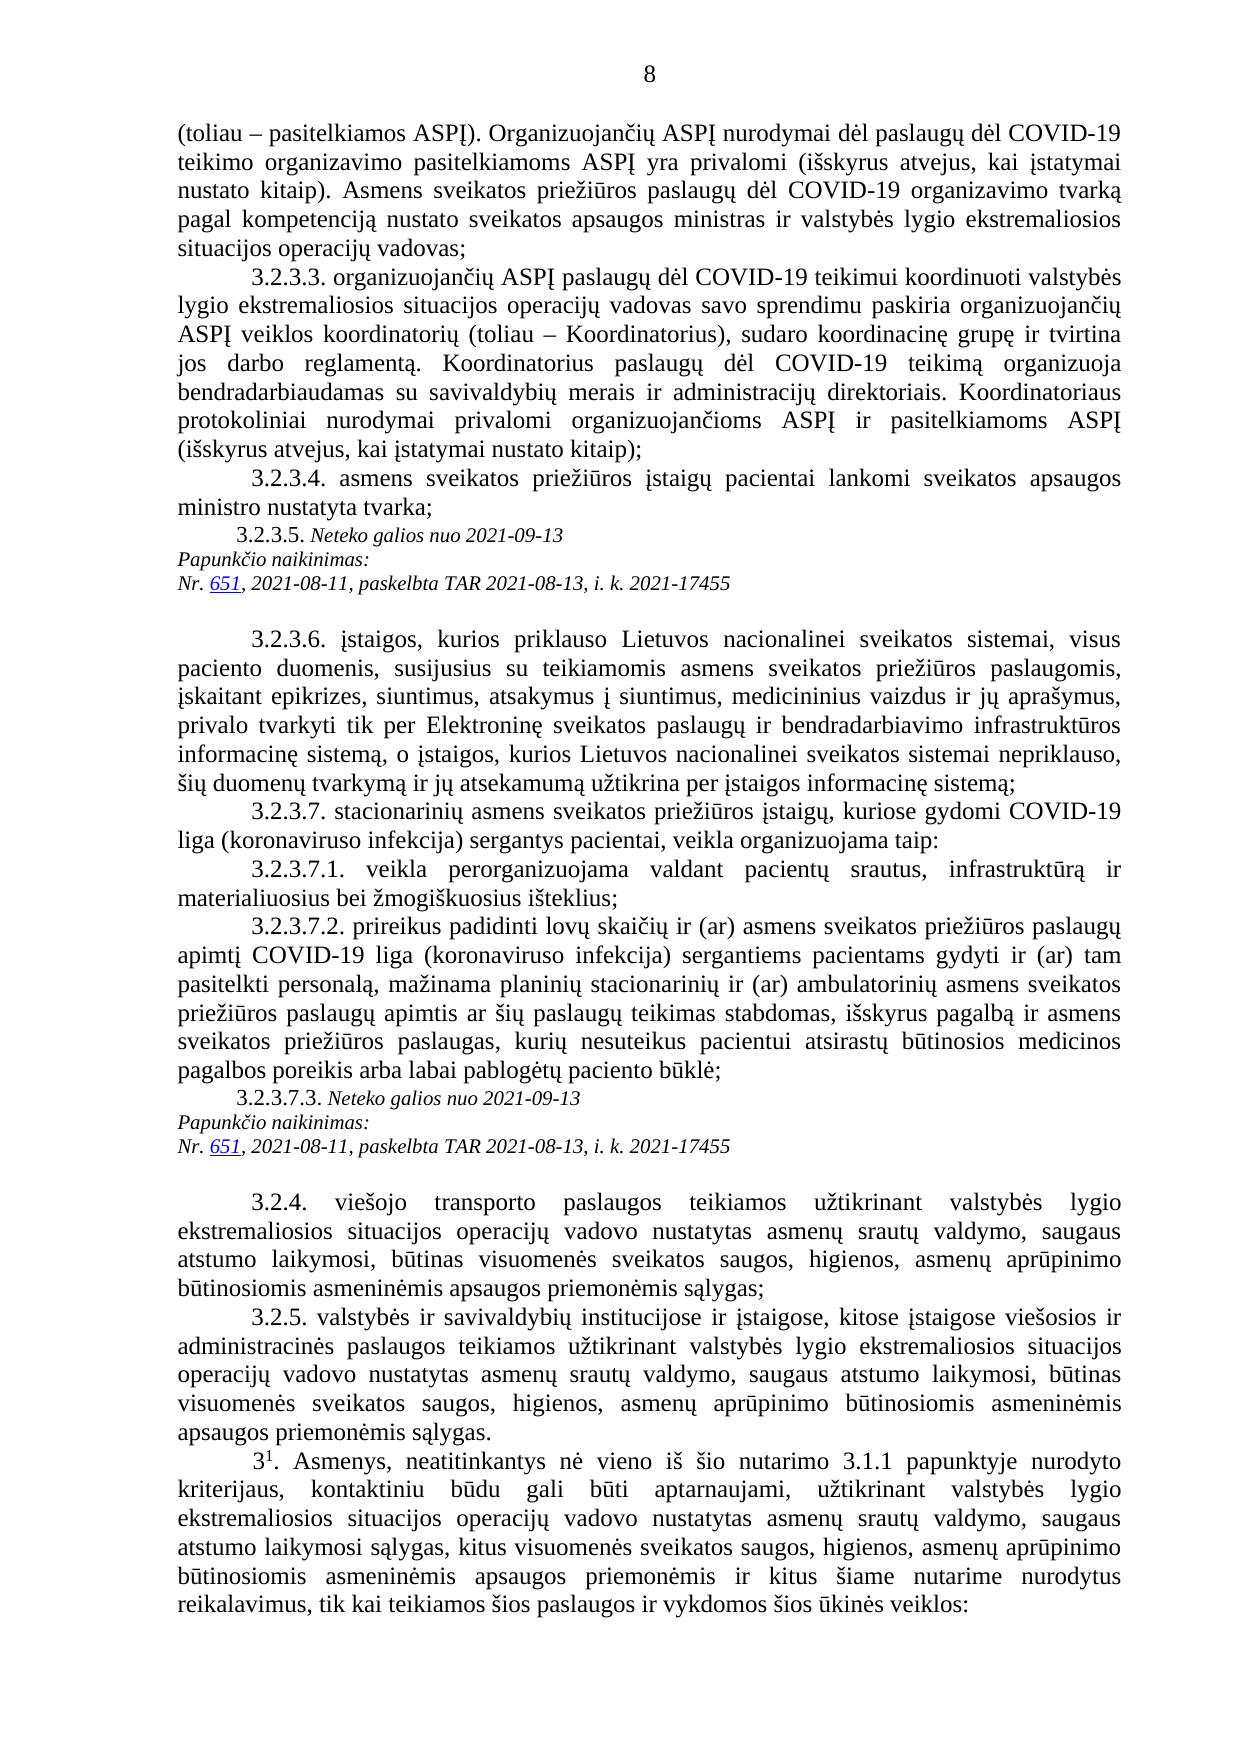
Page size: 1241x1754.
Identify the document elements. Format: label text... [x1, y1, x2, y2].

text 3.2.3.5. Neteko galios nuo 2021-09-13 [177, 521, 1122, 547]
text Papunkčio naikinimas: [177, 1110, 1122, 1134]
text (toliau – pasitelkiamos ASPĮ). Organizuojančių ASPĮ nurodymai dėl paslaugų dėl COVID-19 teikimo organizavimo pasitelkiamoms ASPĮ yra privalomi (išskyrus atvejus, kai įstatymai nustato kitaip). Asmens sveikatos priežiūros paslaugų dėl COVID-19 organizavimo tvarką pagal kompetenciją nustato sveikatos apsaugos ministras ir valstybės lygio ekstremaliosios situacijos operacijų vadovas; [177, 118, 1122, 262]
text Nr. 651, 2021-08-11, paskelbta TAR 2021-08-13, i. k. 2021-17455 [177, 571, 1122, 595]
text 3.2.3.7. stacionarinių asmens sveikatos priežiūros įstaigų, kuriose gydomi COVID-19 liga (koronaviruso infekcija) sergantys pacientai, veikla organizuojama taip: [177, 796, 1122, 854]
text Papunkčio naikinimas: [177, 547, 1122, 571]
text 3.2.3.7.3. Neteko galios nuo 2021-09-13 [177, 1084, 1122, 1110]
text 3.2.3.7.1. veikla perorganizuojama valdant pacientų srautus, infrastruktūrą ir materialiuosius bei žmogiškuosius išteklius; [177, 854, 1122, 911]
text 3.2.3.7.2. prireikus padidinti lovų skaičių ir (ar) asmens sveikatos priežiūros paslaugų apimtį COVID-19 liga (koronaviruso infekcija) sergantiems pacientams gydyti ir (ar) tam pasitelkti personalą, mažinama planinių stacionarinių ir (ar) ambulatorinių asmens sveikatos priežiūros paslaugų apimtis ar šių paslaugų teikimas stabdomas, išskyrus pagalbą ir asmens sveikatos priežiūros paslaugas, kurių nesuteikus pacientui atsirastų būtinosios medicinos pagalbos poreikis arba labai pablogėtų paciento būklė; [177, 911, 1122, 1084]
text 3.2.4. viešojo transporto paslaugos teikiamos užtikrinant valstybės lygio ekstremaliosios situacijos operacijų vadovo nustatytas asmenų srautų valdymo, saugaus atstumo laikymosi, būtinas visuomenės sveikatos saugos, higienos, asmenų aprūpinimo būtinosiomis asmeninėmis apsaugos priemonėmis sąlygas; [177, 1187, 1122, 1302]
text 3.2.5. valstybės ir savivaldybių institucijose ir įstaigose, kitose įstaigose viešosios ir administracinės paslaugos teikiamos užtikrinant valstybės lygio ekstremaliosios situacijos operacijų vadovo nustatytas asmenų srautų valdymo, saugaus atstumo laikymosi, būtinas visuomenės sveikatos saugos, higienos, asmenų aprūpinimo būtinosiomis asmeninėmis apsaugos priemonėmis sąlygas. [177, 1302, 1122, 1446]
text 31. Asmenys, neatitinkantys nė vieno iš šio nutarimo 3.1.1 papunktyje nurodyto kriterijaus, kontaktiniu būdu gali būti aptarnaujami, užtikrinant valstybės lygio ekstremaliosios situacijos operacijų vadovo nustatytas asmenų srautų valdymo, saugaus atstumo laikymosi sąlygas, kitus visuomenės sveikatos saugos, higienos, asmenų aprūpinimo būtinosiomis asmeninėmis apsaugos priemonėmis ir kitus šiame nutarime nurodytus reikalavimus, tik kai teikiamos šios paslaugos ir vykdomos šios ūkinės veiklos: [177, 1446, 1122, 1618]
text 3.2.3.6. įstaigos, kurios priklauso Lietuvos nacionalinei sveikatos sistemai, visus paciento duomenis, susijusius su teikiamomis asmens sveikatos priežiūros paslaugomis, įskaitant epikrizes, siuntimus, atsakymus į siuntimus, medicininius vaizdus ir jų aprašymus, privalo tvarkyti tik per Elektroninę sveikatos paslaugų ir bendradarbiavimo infrastruktūros informacinę sistemą, o įstaigos, kurios Lietuvos nacionalinei sveikatos sistemai nepriklauso, šių duomenų tvarkymą ir jų atsekamumą užtikrina per įstaigos informacinę sistemą; [177, 624, 1122, 796]
text Nr. 651, 2021-08-11, paskelbta TAR 2021-08-13, i. k. 2021-17455 [177, 1134, 1122, 1158]
text 3.2.3.3. organizuojančių ASPĮ paslaugų dėl COVID-19 teikimui koordinuoti valstybės lygio ekstremaliosios situacijos operacijų vadovas savo sprendimu paskiria organizuojančių ASPĮ veiklos koordinatorių (toliau – Koordinatorius), sudaro koordinacinę grupę ir tvirtina jos darbo reglamentą. Koordinatorius paslaugų dėl COVID-19 teikimą organizuoja bendradarbiaudamas su savivaldybių merais ir administracijų direktoriais. Koordinatoriaus protokoliniai nurodymai privalomi organizuojančioms ASPĮ ir pasitelkiamoms ASPĮ (išskyrus atvejus, kai įstatymai nustato kitaip); [177, 262, 1122, 463]
text 3.2.3.4. asmens sveikatos priežiūros įstaigų pacientai lankomi sveikatos apsaugos ministro nustatyta tvarka; [177, 463, 1122, 521]
